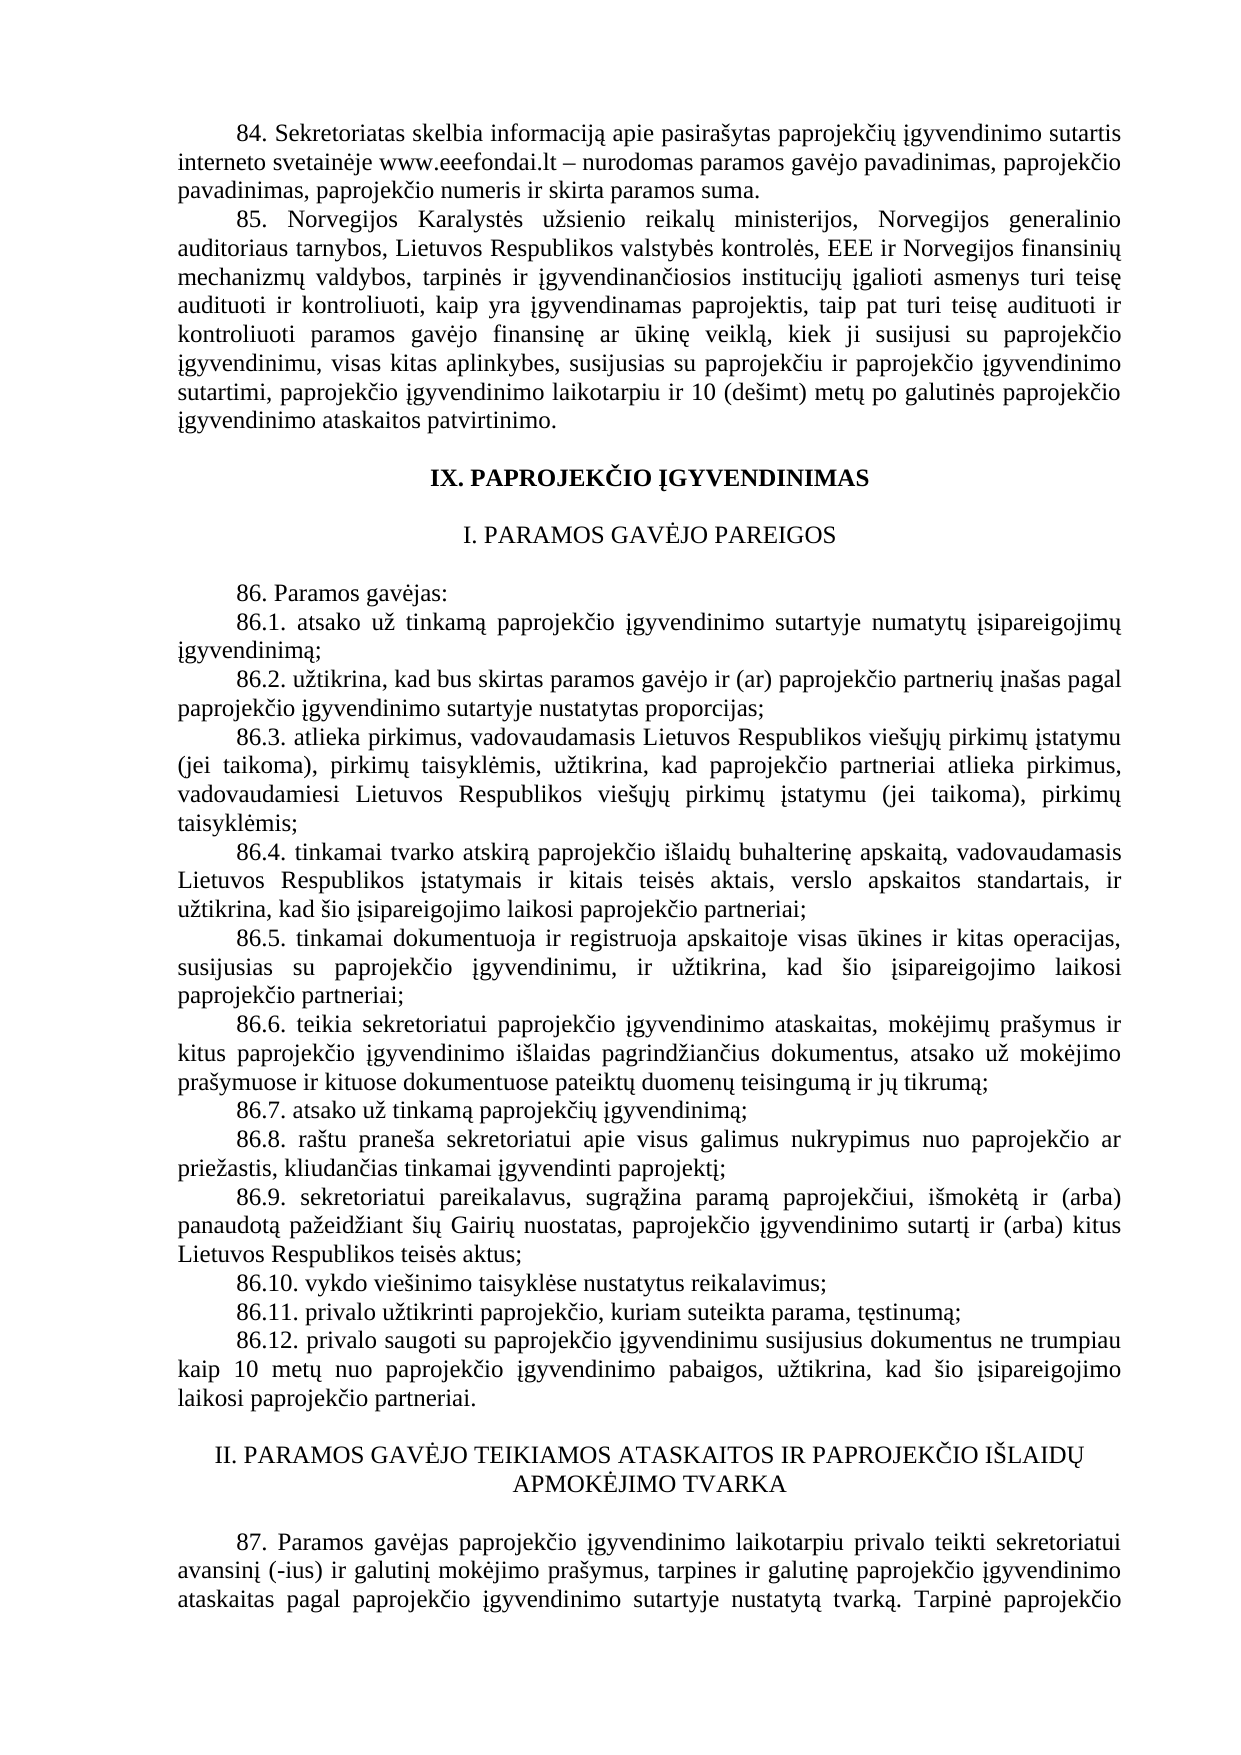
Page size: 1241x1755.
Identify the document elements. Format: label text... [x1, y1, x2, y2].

text 86.7. atsako už tinkamą paprojekčių įgyvendinimą; [177, 1096, 1122, 1124]
text IX. PAPROJEKČIO ĮGYVENDINIMAS [177, 463, 1122, 492]
text 86.3. atlieka pirkimus, vadovaudamasis Lietuvos Respublikos viešųjų pirkimų įstatymu (jei taikoma), pirkimų taisyklėmis, užtikrina, kad paprojekčio partneriai atlieka pirkimus, vadovaudamiesi Lietuvos Respublikos viešųjų pirkimų įstatymu (jei taikoma), pirkimų taisyklėmis; [177, 722, 1122, 837]
text 86.6. teikia sekretoriatui paprojekčio įgyvendinimo ataskaitas, mokėjimų prašymus ir kitus paprojekčio įgyvendinimo išlaidas pagrindžiančius dokumentus, atsako už mokėjimo prašymuose ir kituose dokumentuose pateiktų duomenų teisingumą ir jų tikrumą; [177, 1009, 1122, 1096]
text 86.8. raštu praneša sekretoriatui apie visus galimus nukrypimus nuo paprojekčio ar priežastis, kliudančias tinkamai įgyvendinti paprojektį; [177, 1124, 1122, 1182]
text 87. Paramos gavėjas paprojekčio įgyvendinimo laikotarpiu privalo teikti sekretoriatui avansinį (-ius) ir galutinį mokėjimo prašymus, tarpines ir galutinę paprojekčio įgyvendinimo ataskaitas pagal paprojekčio įgyvendinimo sutartyje nustatytą tvarką. Tarpinė paprojekčio [177, 1527, 1122, 1613]
text 86.9. sekretoriatui pareikalavus, sugrąžina paramą paprojekčiui, išmokėtą ir (arba) panaudotą pažeidžiant šių Gairių nuostatas, paprojekčio įgyvendinimo sutartį ir (arba) kitus Lietuvos Respublikos teisės aktus; [177, 1182, 1122, 1268]
text I. PARAMOS GAVĖJO PAREIGOS [177, 521, 1122, 549]
text II. PARAMOS GAVĖJO TEIKIAMOS ATASKAITOS IR PAPROJEKČIO IŠLAIDŲ APMOKĖJIMO TVARKA [177, 1441, 1122, 1498]
text 86.5. tinkamai dokumentuoja ir registruoja apskaitoje visas ūkines ir kitas operacijas, susijusias su paprojekčio įgyvendinimu, ir užtikrina, kad šio įsipareigojimo laikosi paprojekčio partneriai; [177, 923, 1122, 1009]
text 85. Norvegijos Karalystės užsienio reikalų ministerijos, Norvegijos generalinio auditoriaus tarnybos, Lietuvos Respublikos valstybės kontrolės, EEE ir Norvegijos finansinių mechanizmų valdybos, tarpinės ir įgyvendinančiosios institucijų įgalioti asmenys turi teisę audituoti ir kontroliuoti, kaip yra įgyvendinamas paprojektis, taip pat turi teisę audituoti ir kontroliuoti paramos gavėjo finansinę ar ūkinę veiklą, kiek ji susijusi su paprojekčio įgyvendinimu, visas kitas aplinkybes, susijusias su paprojekčiu ir paprojekčio įgyvendinimo sutartimi, paprojekčio įgyvendinimo laikotarpiu ir 10 (dešimt) metų po galutinės paprojekčio įgyvendinimo ataskaitos patvirtinimo. [177, 204, 1122, 434]
text 86.12. privalo saugoti su paprojekčio įgyvendinimu susijusius dokumentus ne trumpiau kaip 10 metų nuo paprojekčio įgyvendinimo pabaigos, užtikrina, kad šio įsipareigojimo laikosi paprojekčio partneriai. [177, 1326, 1122, 1412]
text 86.11. privalo užtikrinti paprojekčio, kuriam suteikta parama, tęstinumą; [177, 1297, 1122, 1326]
text 86.2. užtikrina, kad bus skirtas paramos gavėjo ir (ar) paprojekčio partnerių įnašas pagal paprojekčio įgyvendinimo sutartyje nustatytas proporcijas; [177, 664, 1122, 722]
text 84. Sekretoriatas skelbia informaciją apie pasirašytas paprojekčių įgyvendinimo sutartis interneto svetainėje www.eeefondai.lt – nurodomas paramos gavėjo pavadinimas, paprojekčio pavadinimas, paprojekčio numeris ir skirta paramos suma. [177, 118, 1122, 204]
text 86.1. atsako už tinkamą paprojekčio įgyvendinimo sutartyje numatytų įsipareigojimų įgyvendinimą; [177, 607, 1122, 664]
text 86.10. vykdo viešinimo taisyklėse nustatytus reikalavimus; [177, 1268, 1122, 1297]
text 86.4. tinkamai tvarko atskirą paprojekčio išlaidų buhalterinę apskaitą, vadovaudamasis Lietuvos Respublikos įstatymais ir kitais teisės aktais, verslo apskaitos standartais, ir užtikrina, kad šio įsipareigojimo laikosi paprojekčio partneriai; [177, 837, 1122, 923]
text 86. Paramos gavėjas: [177, 578, 1122, 607]
